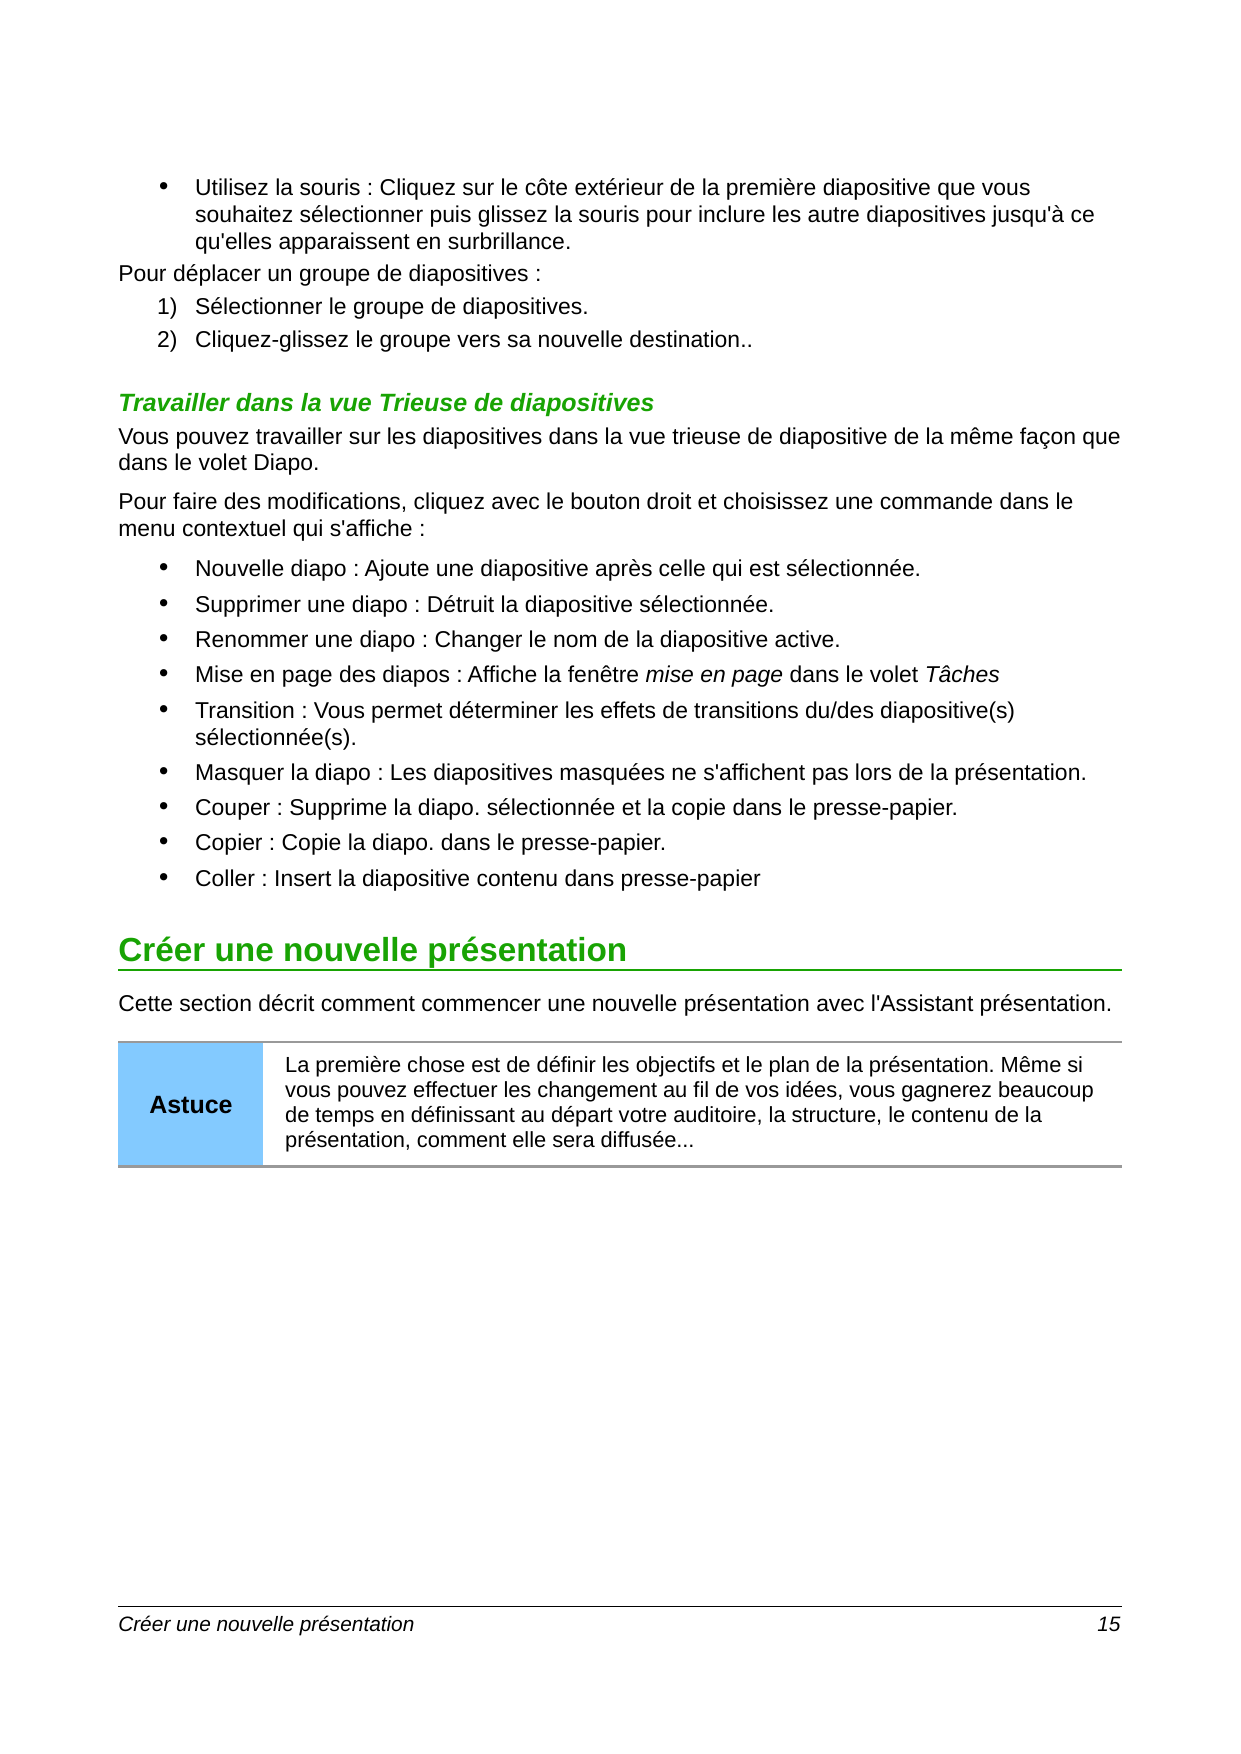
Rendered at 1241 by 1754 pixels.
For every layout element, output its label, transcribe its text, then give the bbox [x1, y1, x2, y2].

list Mise en page des diapos : Affiche la fenêtre mise en page dans le volet Tâches [156, 659, 1122, 689]
text Vous pouvez travailler sur les diapositives dans la vue trieuse de diapositive de la même façon que dans le volet Diapo. [118, 423, 1122, 476]
subtitle Travailler dans la vue Trieuse de diapositives [118, 388, 1122, 416]
list Pour déplacer un groupe de diapositives : [118, 260, 1122, 287]
list Coller : Insert la diapositive contenu dans presse-papier [156, 863, 1122, 892]
subtitle Créer une nouvelle présentation [118, 930, 1122, 969]
text Pour faire des modifications, cliquez avec le bouton droit et choisissez une commande dans le menu contextuel qui s'affiche : [118, 488, 1122, 541]
list Sélectionner le groupe de diapositives. [177, 293, 1122, 319]
text Cette section décrit comment commencer une nouvelle présentation avec l'Assistant présentation. [118, 990, 1122, 1016]
list Couper : Supprime la diapo. sélectionnée et la copie dans le presse-papier. [156, 792, 1122, 821]
list Transition : Vous permet déterminer les effets de transitions du/des diapositive(s) sélectionnée(s). [156, 695, 1122, 751]
list Masquer la diapo : Les diapositives masquées ne s'affichent pas lors de la présentation. [156, 757, 1122, 786]
table_header Astuce [118, 1043, 263, 1165]
list Nouvelle diapo : Ajoute une diapositive après celle qui est sélectionnée. [156, 553, 1122, 582]
list Supprimer une diapo : Détruit la diapositive sélectionnée. [156, 589, 1122, 618]
list Renommer une diapo : Changer le nom de la diapositive active. [156, 624, 1122, 653]
list Copier : Copie la diapo. dans le presse-papier. [156, 828, 1122, 857]
list Cliquez-glissez le groupe vers sa nouvelle destination.. [177, 326, 1122, 352]
list Utilisez la souris : Cliquez sur le côte extérieur de la première diapositive que vous souhaitez sélectionner puis glissez la souris pour inclure les autre diapositives jusqu'à ce qu'elles apparaissent en surbrillance. [156, 172, 1122, 254]
table_header La première chose est de définir les objectifs et le plan de la présentation. Même si vous pouvez effectuer les changement au fil de vos idées, vous gagnerez beaucoup de temps en définissant au départ votre auditoire, la structure, le contenu de la présentation, comment elle sera diffusée... [264, 1043, 1122, 1165]
